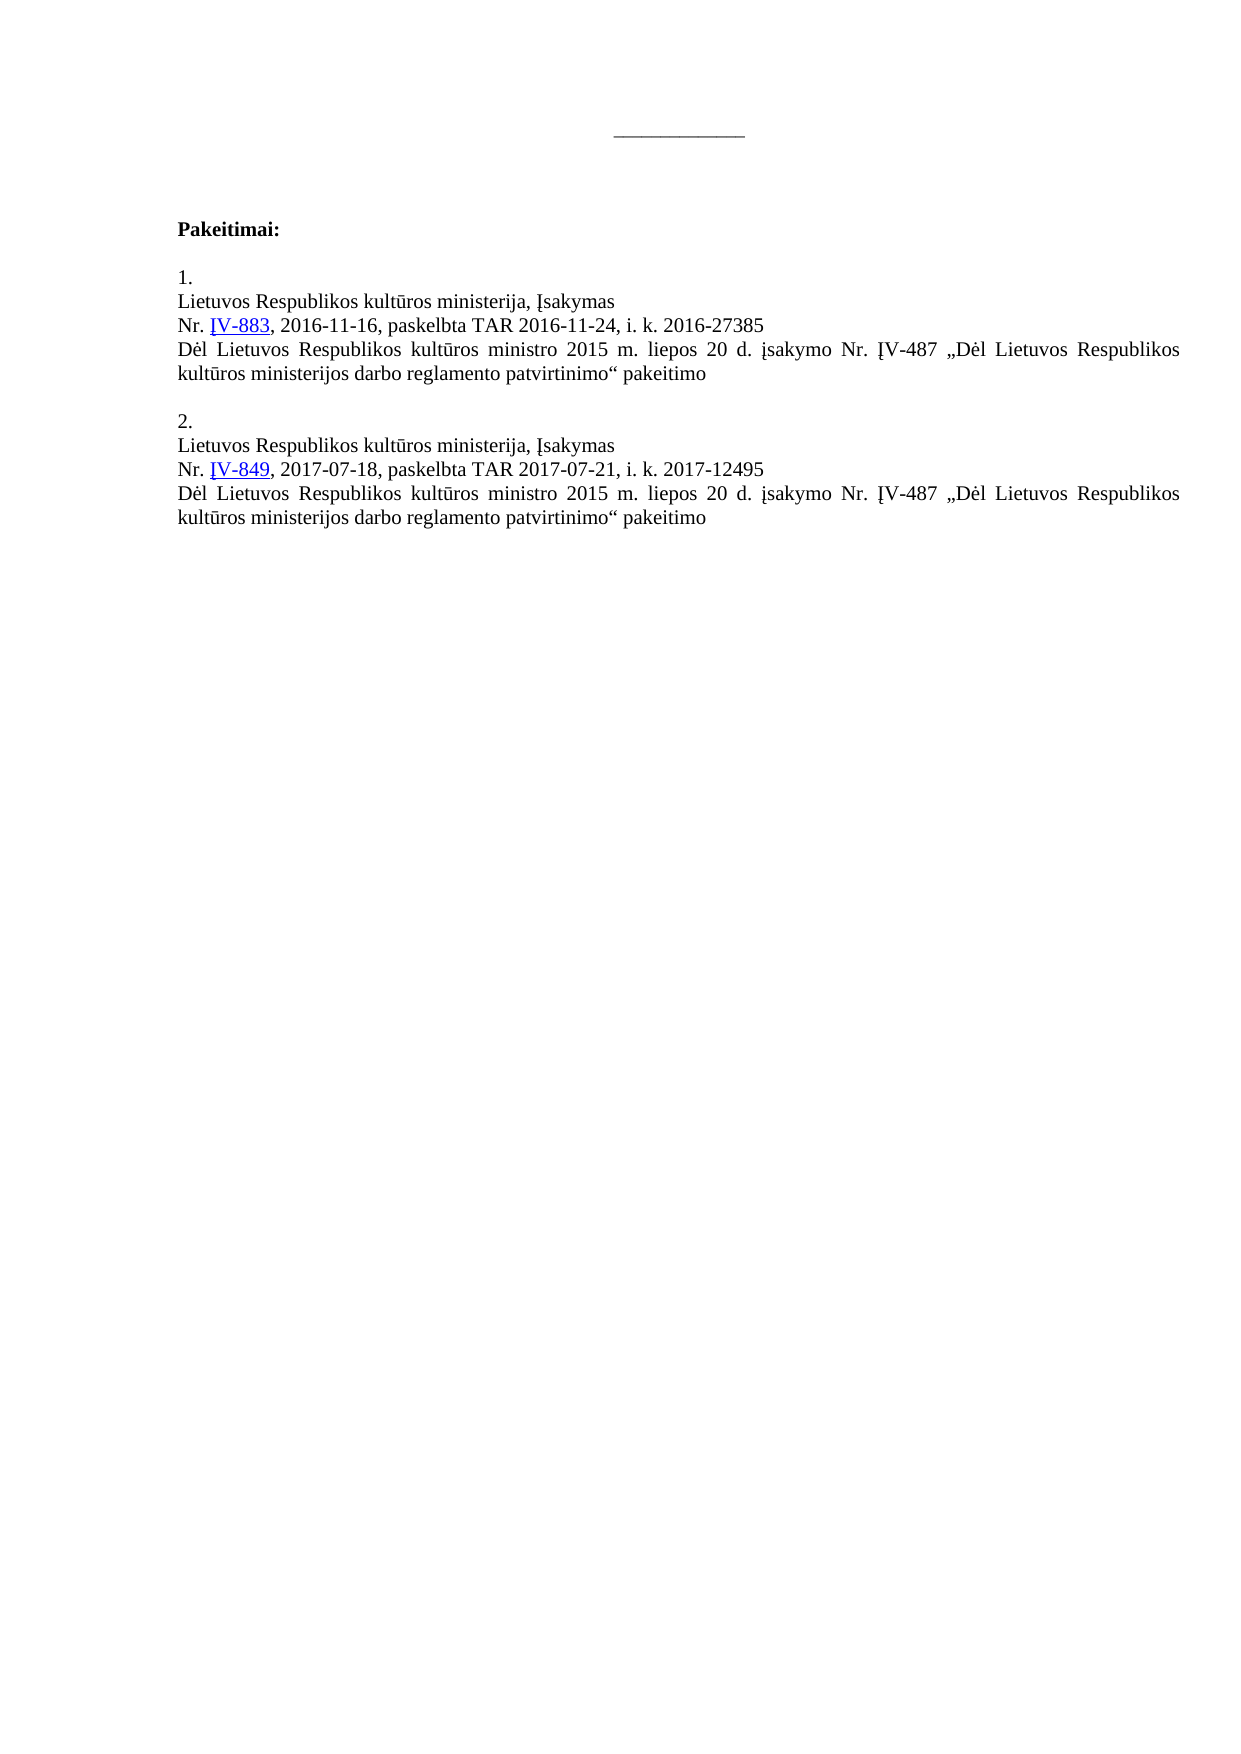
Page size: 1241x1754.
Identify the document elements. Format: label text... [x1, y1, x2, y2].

text Dėl Lietuvos Respublikos kultūros ministro 2015 m. liepos 20 d. įsakymo Nr. ĮV-487 „Dėl Lietuvos Respublikos kultūros ministerijos darbo reglamento patvirtinimo“ pakeitimo [177, 481, 1181, 529]
text Nr. ĮV-883, 2016-11-16, paskelbta TAR 2016-11-24, i. k. 2016-27385 [177, 313, 1181, 337]
text Nr. ĮV-849, 2017-07-18, paskelbta TAR 2017-07-21, i. k. 2017-12495 [177, 457, 1181, 481]
text Lietuvos Respublikos kultūros ministerija, Įsakymas [177, 289, 1181, 313]
text 2. [177, 409, 1181, 433]
text Lietuvos Respublikos kultūros ministerija, Įsakymas [177, 433, 1181, 457]
text Pakeitimai: [177, 217, 1181, 241]
text Dėl Lietuvos Respublikos kultūros ministro 2015 m. liepos 20 d. įsakymo Nr. ĮV-487 „Dėl Lietuvos Respublikos kultūros ministerijos darbo reglamento patvirtinimo“ pakeitimo [177, 337, 1181, 385]
text ______________ [177, 118, 1181, 140]
text 1. [177, 265, 1181, 289]
